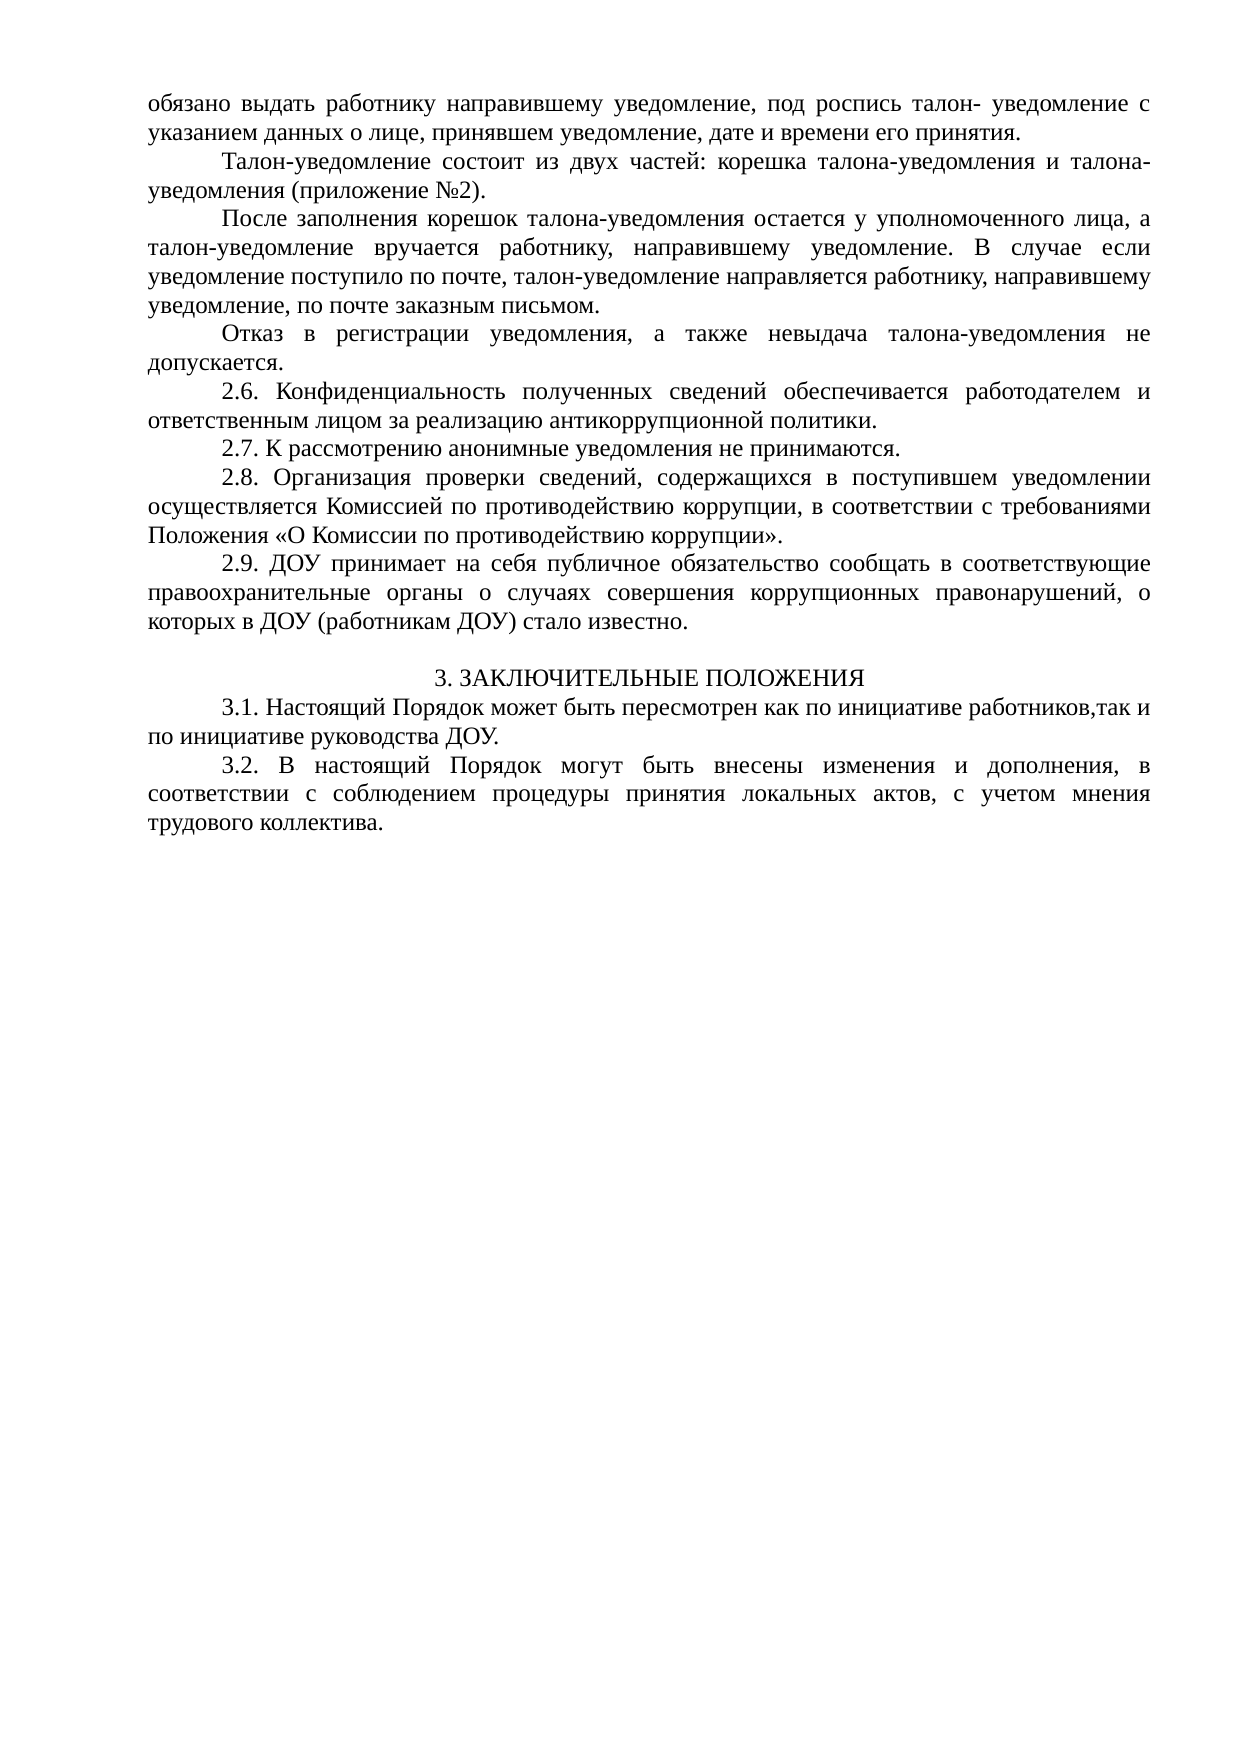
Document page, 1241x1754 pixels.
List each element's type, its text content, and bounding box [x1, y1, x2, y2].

text 2.9. ДОУ принимает на себя публичное обязательство сообщать в соответствующие правоохранительные органы о случаях совершения коррупционных правонарушений, о которых в ДОУ (работникам ДОУ) стало известно. [148, 548, 1152, 635]
text 2.6. Конфиденциальность полученных сведений обеспечивается работодателем и ответственным лицом за реализацию антикоррупционной политики. [148, 376, 1152, 433]
text 2.7. К рассмотрению анонимные уведомления не принимаются. [148, 433, 1152, 462]
text 3. ЗАКЛЮЧИТЕЛЬНЫЕ ПОЛОЖЕНИЯ [148, 663, 1152, 692]
text обязано выдать работнику направившему уведомление, под роспись талон- уведомление с указанием данных о лице, принявшем уведомление, дате и времени его принятия. [148, 88, 1152, 146]
text 3.2. В настоящий Порядок могут быть внесены изменения и дополнения, в соответствии с соблюдением процедуры принятия локальных актов, с учетом мнения трудового коллектива. [148, 750, 1152, 836]
text 3.1. Настоящий Порядок может быть пересмотрен как по инициативе работников,так и по инициативе руководства ДОУ. [148, 692, 1152, 750]
text Талон-уведомление состоит из двух частей: корешка талона-уведомления и талона- уведомления (приложение №2). [148, 146, 1152, 203]
text 2.8. Организация проверки сведений, содержащихся в поступившем уведомлении осуществляется Комиссией по противодействию коррупции, в соответствии с требованиями Положения «О Комиссии по противодействию коррупции». [148, 462, 1152, 548]
text Отказ в регистрации уведомления, а также невыдача талона-уведомления не допускается. [148, 318, 1152, 376]
text После заполнения корешок талона-уведомления остается у уполномоченного лица, а талон-уведомление вручается работнику, направившему уведомление. В случае если уведомление поступило по почте, талон-уведомление направляется работнику, направившему уведомление, по почте заказным письмом. [148, 203, 1152, 318]
